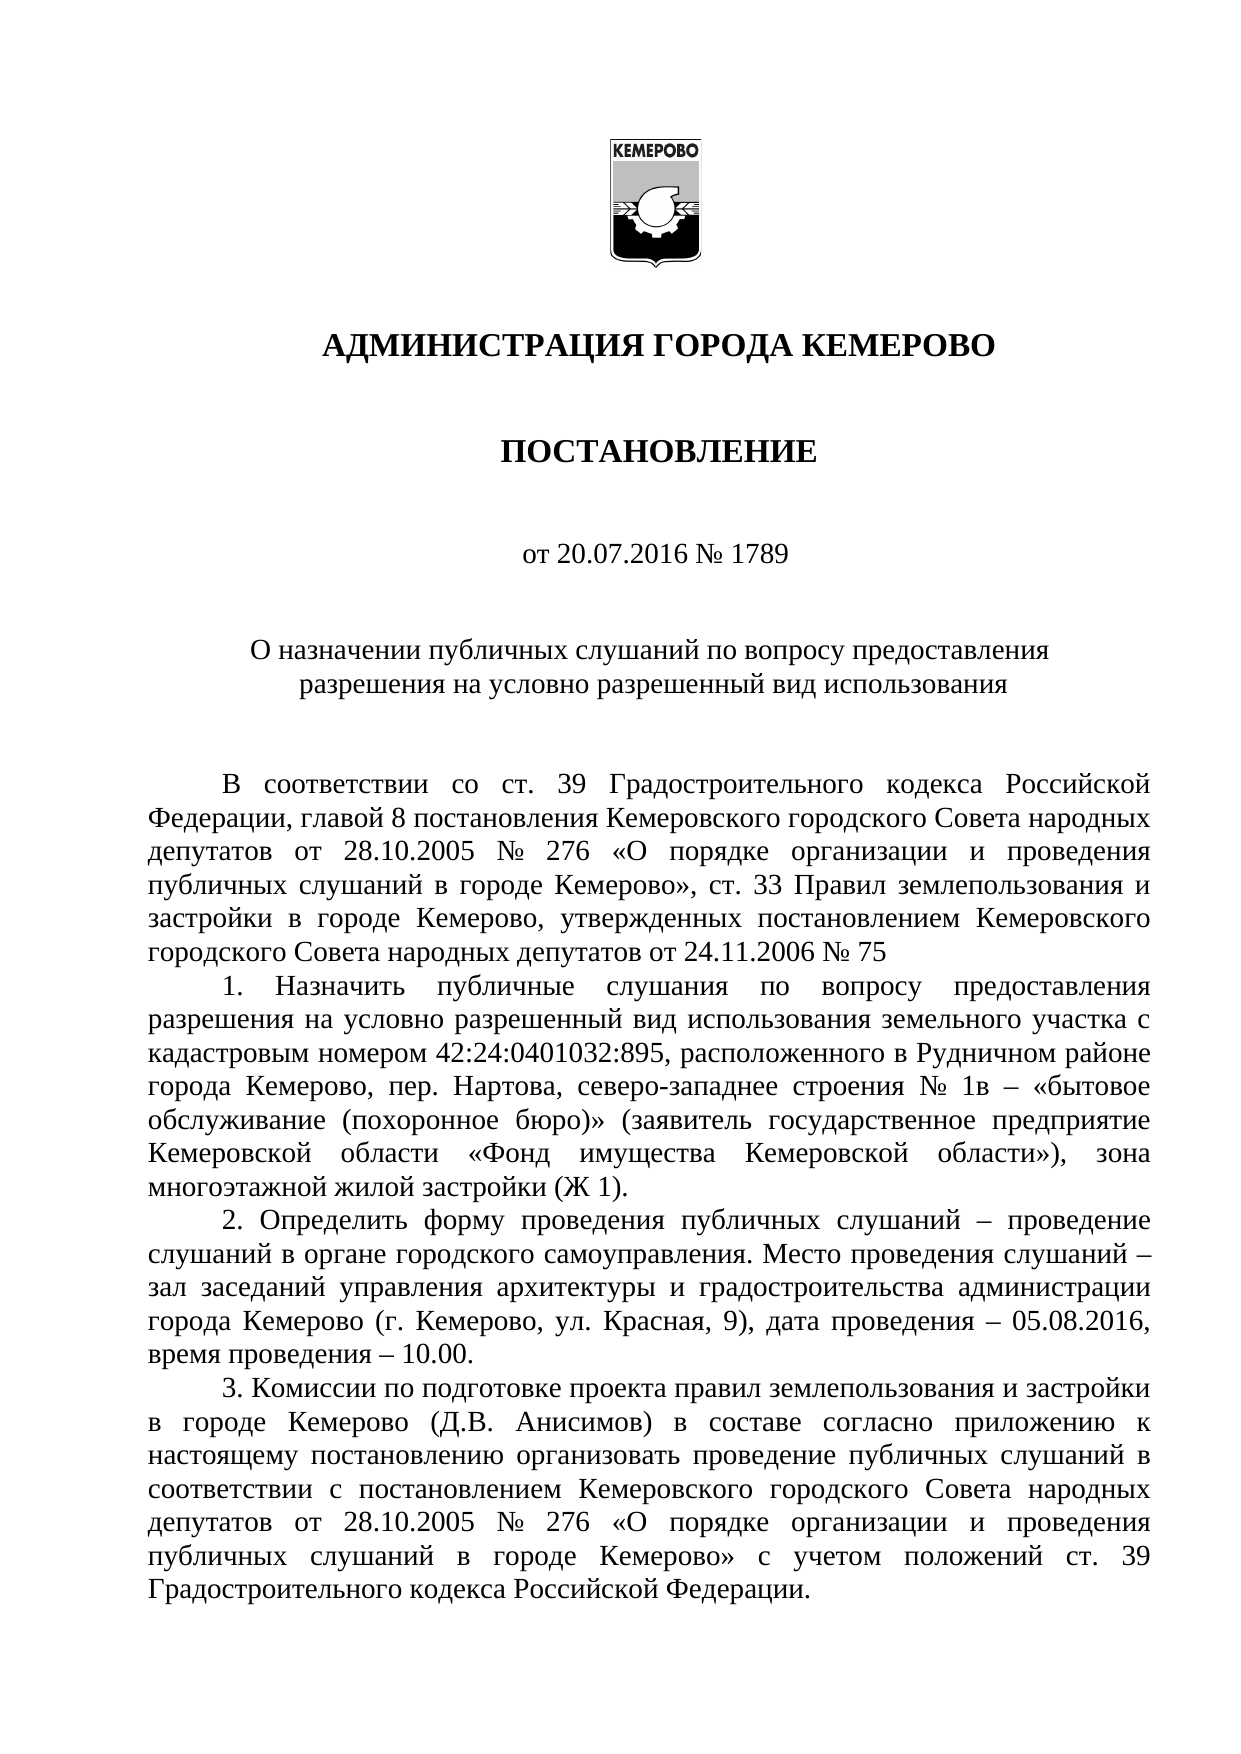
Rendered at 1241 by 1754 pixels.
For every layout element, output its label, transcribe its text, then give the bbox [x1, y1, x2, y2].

text 3. Комиссии по подготовке проекта правил землепользования и застройки в городе Кемерово (Д.В. Анисимов) в составе согласно приложению к настоящему постановлению организовать проведение публичных слушаний в соответствии с постановлением Кемеровского городского Совета народных депутатов от 28.10.2005 № 276 «О порядке организации и проведения публичных слушаний в городе Кемерово» с учетом положений ст. 39 Градостроительного кодекса Российской Федерации. [148, 1370, 1152, 1605]
text О назначении публичных слушаний по вопросу предоставления [148, 632, 1152, 666]
text АДМИНИСТРАЦИЯ ГОРОДА КЕМЕРОВО [148, 326, 1170, 364]
text 1. Назначить публичные слушания по вопросу предоставления разрешения на условно разрешенный вид использования земельного участка с кадастровым номером 42:24:0401032:895, расположенного в Рудничном районе города Кемерово, пер. Нартова, северо-западнее строения № 1в – «бытовое обслуживание (похоронное бюро)» (заявитель государственное предприятие Кемеровской области «Фонд имущества Кемеровской области»), зона многоэтажной жилой застройки (Ж 1). [148, 968, 1152, 1202]
text разрешения на условно разрешенный вид использования [148, 666, 1152, 699]
text от 20.07.2016 № 1789 [148, 536, 1170, 570]
text В соответствии со ст. 39 Градостроительного кодекса Российской Федерации, главой 8 постановления Кемеровского городского Совета народных депутатов от 28.10.2005 № 276 «О порядке организации и проведения публичных слушаний в городе Кемерово», ст. 33 Правил землепользования и застройки в городе Кемерово, утвержденных постановлением Кемеровского городского Совета народных депутатов от 24.11.2006 № 75 [148, 766, 1152, 968]
picture [610, 139, 702, 268]
text 2. Определить форму проведения публичных слушаний – проведение слушаний в органе городского самоуправления. Место проведения слушаний – зал заседаний управления архитектуры и градостроительства администрации города Кемерово (г. Кемерово, ул. Красная, 9), дата проведения – 05.08.2016, время проведения – 10.00. [148, 1202, 1152, 1370]
text ПОСТАНОВЛЕНИЕ [148, 431, 1170, 469]
